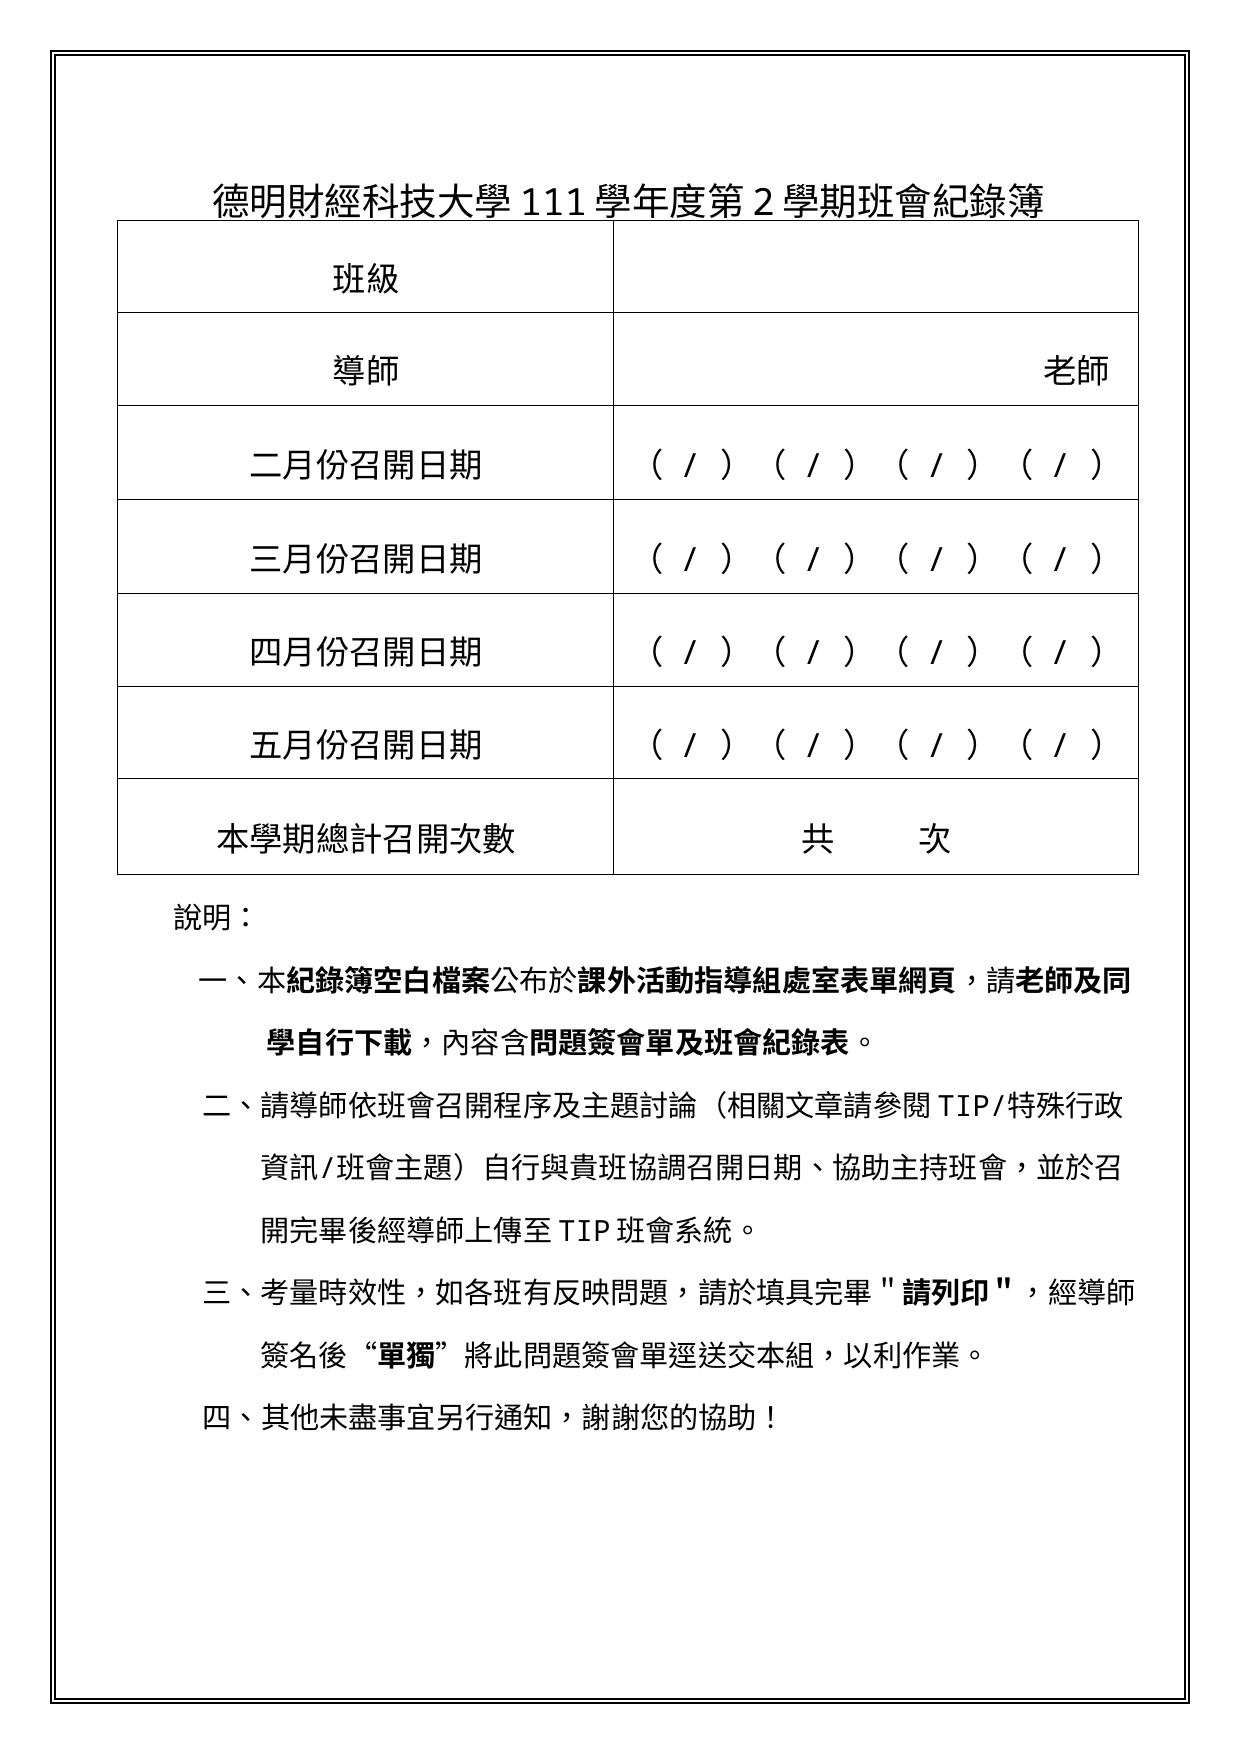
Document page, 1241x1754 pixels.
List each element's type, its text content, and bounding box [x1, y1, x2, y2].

table_cell 五月份召開日期 [118, 687, 613, 778]
table_header [614, 221, 1138, 312]
table_cell 老師 [614, 313, 1138, 405]
table_cell （ / ）（ / ）（ / ）（ / ） [614, 406, 1138, 499]
table_header 德明財經科技大學111學年度第2學期班會紀錄簿 說明： 一、本紀錄簿空白檔案公布於課外活動指導組處室表單網頁，請老師及同學自行下載，內容含問題簽會單及班會紀錄表。 二、請導師依班會召開程序及主題討論（相關文章請參閱TIP/特殊行政資訊/班會主題）自行與貴班協調召開日期、協助主持班會，並於召開完畢後經導師上傳至TIP班會系統。 三、考量時效性，如各班有反映問題，請於填具完畢＂請列印＂，經導師簽名後“單獨”將此問題簽會單逕送交本組，以利作業。 四、其他未盡事宜另行通知，謝謝您的協助！ [112, 120, 1144, 1562]
table_cell 三月份召開日期 [118, 500, 613, 592]
table_cell （ / ）（ / ）（ / ）（ / ） [614, 500, 1138, 592]
table_cell 本學期總計召開次數 [118, 779, 613, 873]
table_cell 四月份召開日期 [118, 594, 613, 686]
table_header 班級 [118, 221, 613, 312]
table_cell （ / ）（ / ）（ / ）（ / ） [614, 687, 1138, 778]
table_cell 共 次 [614, 779, 1138, 873]
table_cell 二月份召開日期 [118, 406, 613, 499]
table_cell （ / ）（ / ）（ / ）（ / ） [614, 594, 1138, 686]
table_cell 導師 [118, 313, 613, 405]
